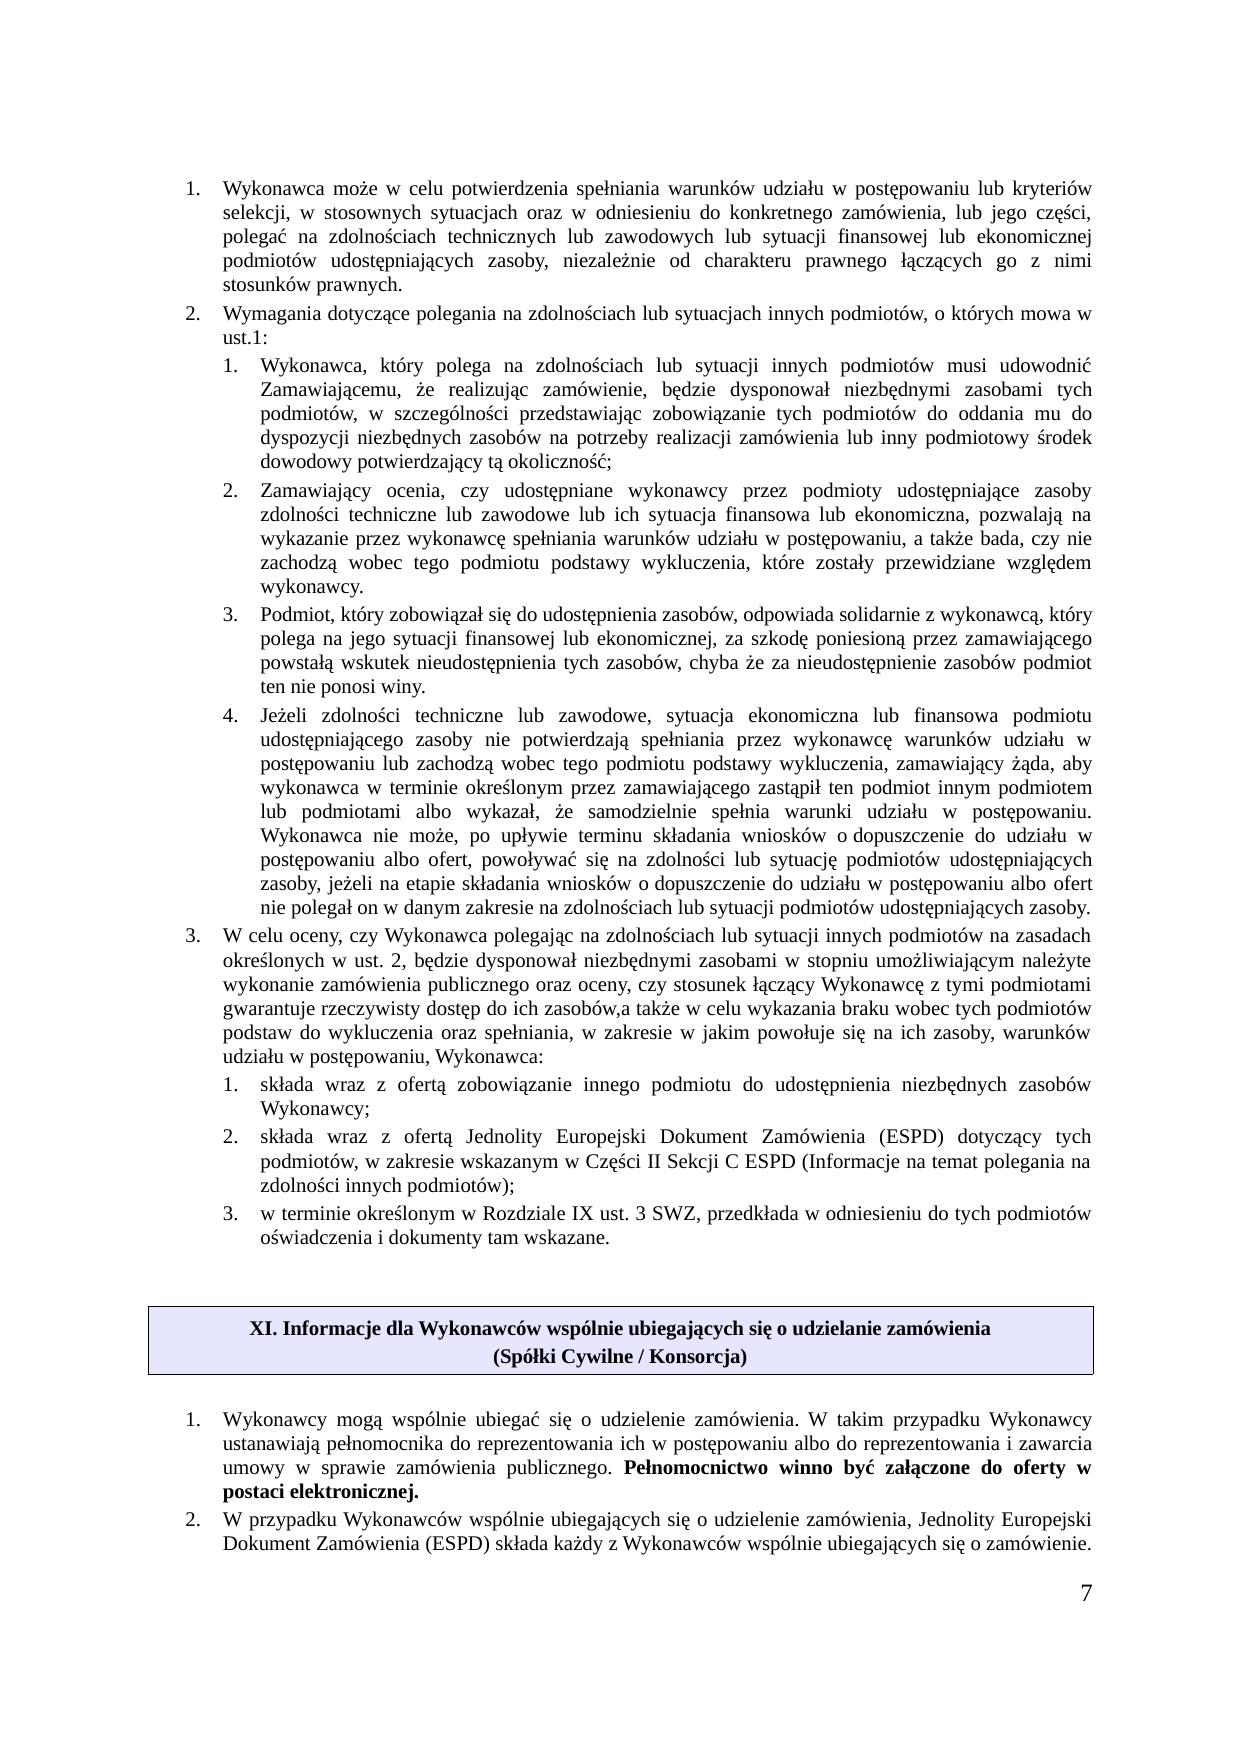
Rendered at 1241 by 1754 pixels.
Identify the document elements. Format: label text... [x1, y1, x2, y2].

list W celu oceny, czy Wykonawca polegając na zdolnościach lub sytuacji innych podmiotów na zasadach określonych w ust. 2, będzie dysponował niezbędnymi zasobami w stopniu umożliwiającym należyte wykonanie zamówienia publicznego oraz oceny, czy stosunek łączący Wykonawcę z tymi podmiotami gwarantuje rzeczywisty dostęp do ich zasobów,a także w celu wykazania braku wobec tych podmiotów podstaw do wykluczenia oraz spełniania, w zakresie w jakim powołuje się na ich zasoby, warunków udziału w postępowaniu, Wykonawca: [185, 923, 1093, 1068]
list składa wraz z ofertą Jednolity Europejski Dokument Zamówienia (ESPD) dotyczący tych podmiotów, w zakresie wskazanym w Części II Sekcji C ESPD (Informacje na temat polegania na zdolności innych podmiotów); [223, 1124, 1093, 1197]
list składa wraz z ofertą zobowiązanie innego podmiotu do udostępnienia niezbędnych zasobów Wykonawcy; [223, 1072, 1093, 1120]
list Wykonawcy mogą wspólnie ubiegać się o udzielenie zamówienia. W takim przypadku Wykonawcy ustanawiają pełnomocnika do reprezentowania ich w postępowaniu albo do reprezentowania i zawarcia umowy w sprawie zamówienia publicznego. Pełnomocnictwo winno być załączone do oferty w postaci elektronicznej. [185, 1407, 1093, 1503]
list W przypadku Wykonawców wspólnie ubiegających się o udzielenie zamówienia, Jednolity Europejski Dokument Zamówienia (ESPD) składa każdy z Wykonawców wspólnie ubiegających się o zamówienie. [185, 1507, 1093, 1555]
list Wykonawca, który polega na zdolnościach lub sytuacji innych podmiotów musi udowodnić Zamawiającemu, że realizując zamówienie, będzie dysponował niezbędnymi zasobami tych podmiotów, w szczególności przedstawiając zobowiązanie tych podmiotów do oddania mu do dyspozycji niezbędnych zasobów na potrzeby realizacji zamówienia lub inny podmiotowy środek dowodowy potwierdzający tą okoliczność; [223, 353, 1093, 473]
list Zamawiający ocenia, czy udostępniane wykonawcy przez podmioty udostępniające zasoby zdolności techniczne lub zawodowe lub ich sytuacja finansowa lub ekonomiczna, pozwalają na wykazanie przez wykonawcę spełniania warunków udziału w postępowaniu, a także bada, czy nie zachodzą wobec tego podmiotu podstawy wykluczenia, które zostały przewidziane względem wykonawcy. [223, 477, 1093, 598]
table_header XI. Informacje dla Wykonawców wspólnie ubiegających się o udzielanie zamówienia (Spółki Cywilne / Konsorcja) [149, 1307, 1093, 1374]
list Wykonawca może w celu potwierdzenia spełniania warunków udziału w postępowaniu lub kryteriów selekcji, w stosownych sytuacjach oraz w odniesieniu do konkretnego zamówienia, lub jego części, polegać na zdolnościach technicznych lub zawodowych lub sytuacji finansowej lub ekonomicznej podmiotów udostępniających zasoby, niezależnie od charakteru prawnego łączących go z nimi stosunków prawnych. [185, 176, 1093, 296]
list Jeżeli zdolności techniczne lub zawodowe, sytuacja ekonomiczna lub finansowa podmiotu udostępniającego zasoby nie potwierdzają spełniania przez wykonawcę warunków udziału w postępowaniu lub zachodzą wobec tego podmiotu podstawy wykluczenia, zamawiający żąda, aby wykonawca w terminie określonym przez zamawiającego zastąpił ten podmiot innym podmiotem lub podmiotami albo wykazał, że samodzielnie spełnia warunki udziału w postępowaniu. Wykonawca nie może, po upływie terminu składania wniosków o dopuszczenie do udziału w postępowaniu albo ofert, powoływać się na zdolności lub sytuację podmiotów udostępniających zasoby, jeżeli na etapie składania wniosków o dopuszczenie do udziału w postępowaniu albo ofert nie polegał on w danym zakresie na zdolnościach lub sytuacji podmiotów udostępniających zasoby. [223, 703, 1093, 919]
list w terminie określonym w Rozdziale IX ust. 3 SWZ, przedkłada w odniesieniu do tych podmiotów oświadczenia i dokumenty tam wskazane. [223, 1201, 1093, 1249]
list Wymagania dotyczące polegania na zdolnościach lub sytuacjach innych podmiotów, o których mowa w ust.1: [185, 301, 1093, 349]
list Podmiot, który zobowiązał się do udostępnienia zasobów, odpowiada solidarnie z wykonawcą, który polega na jego sytuacji finansowej lub ekonomicznej, za szkodę poniesioną przez zamawiającego powstałą wskutek nieudostępnienia tych zasobów, chyba że za nieudostępnienie zasobów podmiot ten nie ponosi winy. [223, 602, 1093, 698]
